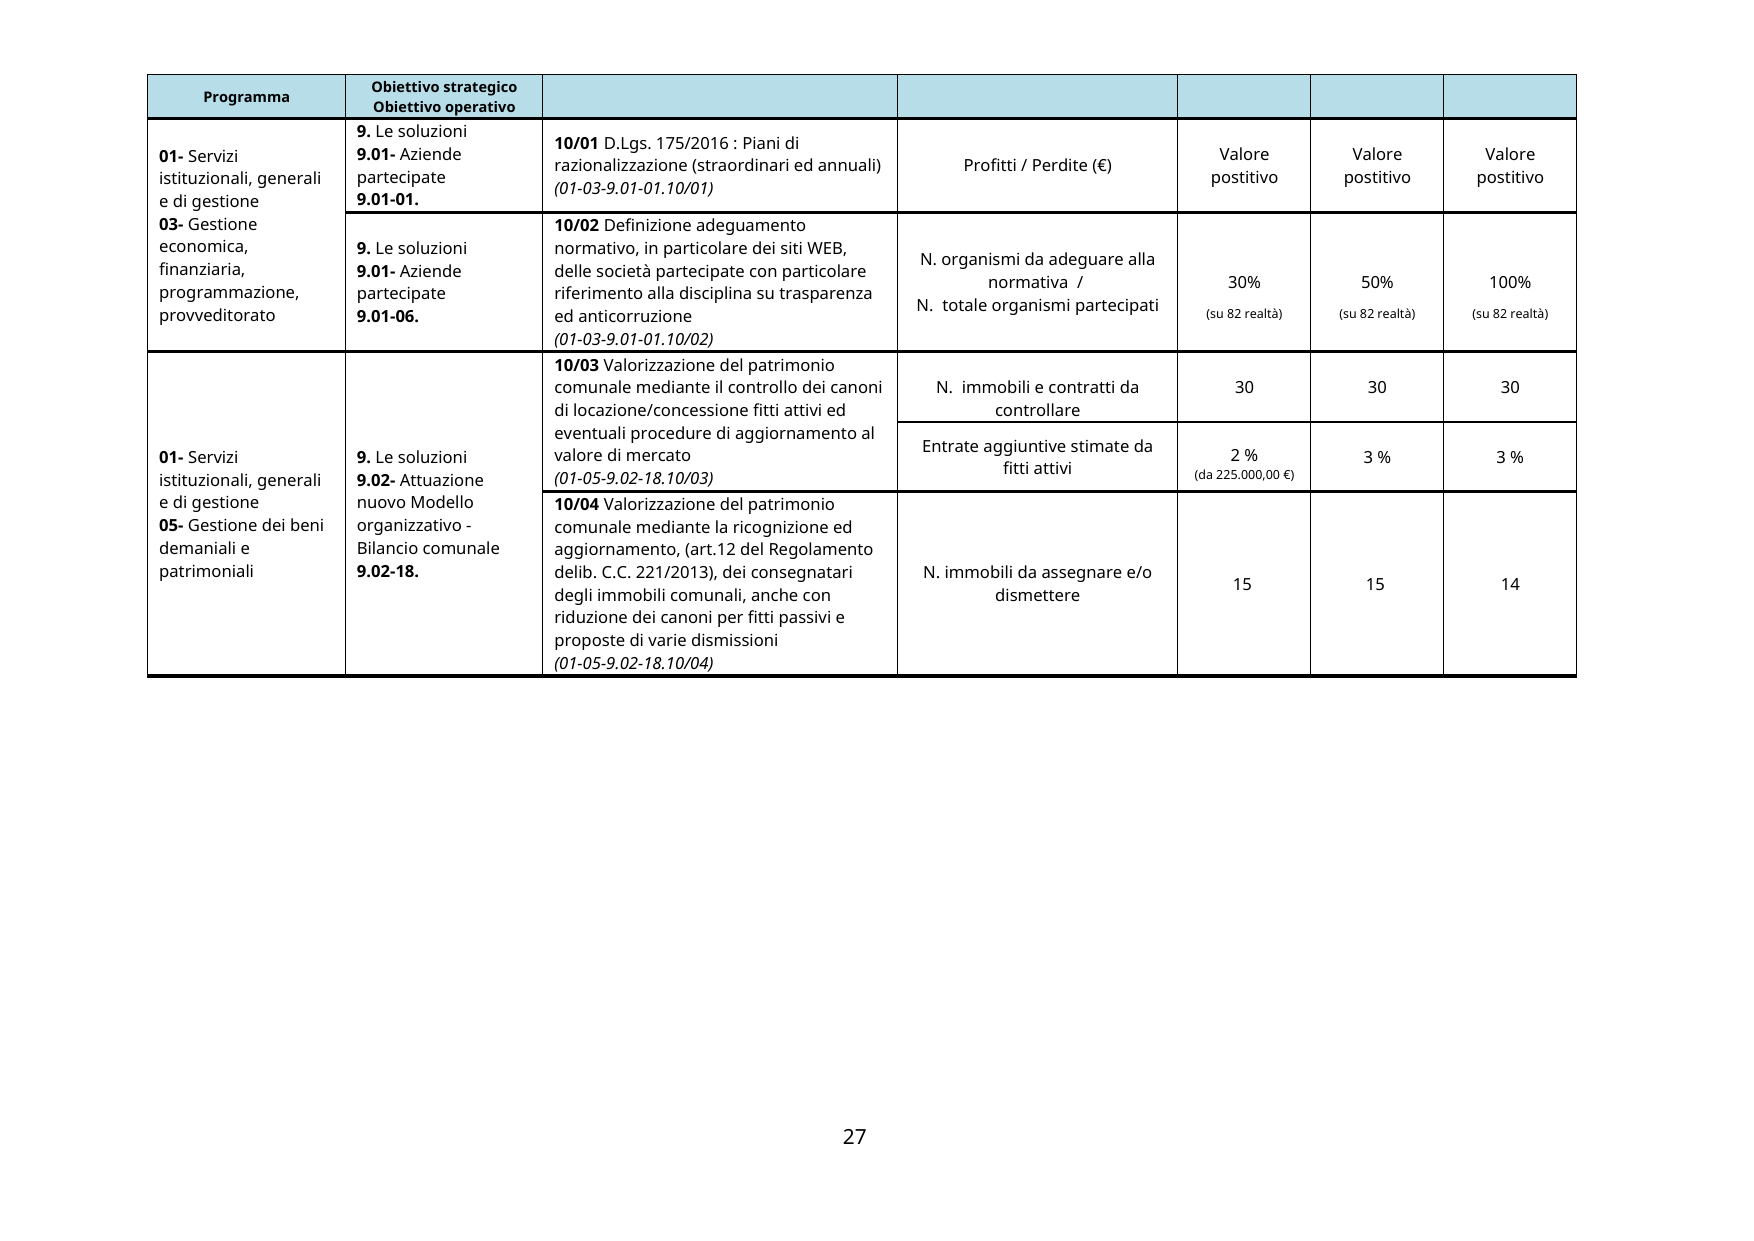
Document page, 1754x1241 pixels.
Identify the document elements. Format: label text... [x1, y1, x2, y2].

table_header [1311, 75, 1443, 117]
table_cell Programma [148, 75, 345, 117]
table_cell 3 % [1444, 423, 1576, 489]
table_cell 01- Servizi istituzionali, generali e di gestione 03- Gestione economica, finanziaria, programmazione, provveditorato [148, 120, 345, 350]
table_header [1444, 75, 1576, 117]
table_cell 3 % [1311, 423, 1443, 489]
table_cell Obiettivo strategico Obiettivo operativo [346, 75, 542, 117]
table_cell 01- Servizi istituzionali, generali e di gestione 05- Gestione dei beni demaniali e patrimoniali [148, 353, 345, 674]
table_cell 15 [1311, 493, 1443, 674]
table_header [898, 75, 1177, 117]
table_cell 10/04 Valorizzazione del patrimonio comunale mediante la ricognizione ed aggiornamento, (art.12 del Regolamento delib. C.C. 221/2013), dei consegnatari degli immobili comunali, anche con riduzione dei canoni per fitti passivi e proposte di varie dismissioni (01-05-9.02-18.10/04) [543, 493, 897, 674]
table_cell Profitti / Perdite (€) [898, 120, 1177, 211]
table_cell Entrate aggiuntive stimate da fitti attivi [898, 423, 1177, 489]
table_cell 9. Le soluzioni 9.02- Attuazione nuovo Modello organizzativo - Bilancio comunale 9.02-18. [346, 353, 542, 674]
table_cell 30 [1311, 353, 1443, 421]
table_cell 30% (su 82 realtà) [1178, 214, 1310, 350]
table_cell 15 [1178, 493, 1310, 674]
table_cell 2 % (da 225.000,00 €) [1178, 423, 1310, 489]
table_cell 30 [1444, 353, 1576, 421]
table_cell 9. Le soluzioni 9.01- Aziende partecipate 9.01-01. [346, 120, 542, 211]
table_cell N. organismi da adeguare alla normativa / N. totale organismi partecipati [898, 214, 1177, 350]
table_cell 14 [1444, 493, 1576, 674]
table_cell 9. Le soluzioni 9.01- Aziende partecipate 9.01-06. [346, 214, 542, 350]
table_cell Valore postitivo [1178, 120, 1310, 211]
table_cell N. immobili e contratti da controllare [898, 353, 1177, 421]
table_cell 30 [1178, 353, 1310, 421]
table_cell 10/02 Definizione adeguamento normativo, in particolare dei siti WEB, delle società partecipate con particolare riferimento alla disciplina su trasparenza ed anticorruzione (01-03-9.01-01.10/02) [543, 214, 897, 350]
table_cell Valore postitivo [1311, 120, 1443, 211]
table_cell 50% (su 82 realtà) [1311, 214, 1443, 350]
table_cell N. immobili da assegnare e/o dismettere [898, 493, 1177, 674]
table_header [1178, 75, 1310, 117]
table_cell 10/03 Valorizzazione del patrimonio comunale mediante il controllo dei canoni di locazione/concessione fitti attivi ed eventuali procedure di aggiornamento al valore di mercato (01-05-9.02-18.10/03) [543, 353, 897, 489]
table_cell 100% (su 82 realtà) [1444, 214, 1576, 350]
table_cell 10/01 D.Lgs. 175/2016 : Piani di razionalizzazione (straordinari ed annuali) (01-03-9.01-01.10/01) [543, 120, 897, 211]
table_header [543, 75, 897, 117]
table_cell Valore postitivo [1444, 120, 1576, 211]
